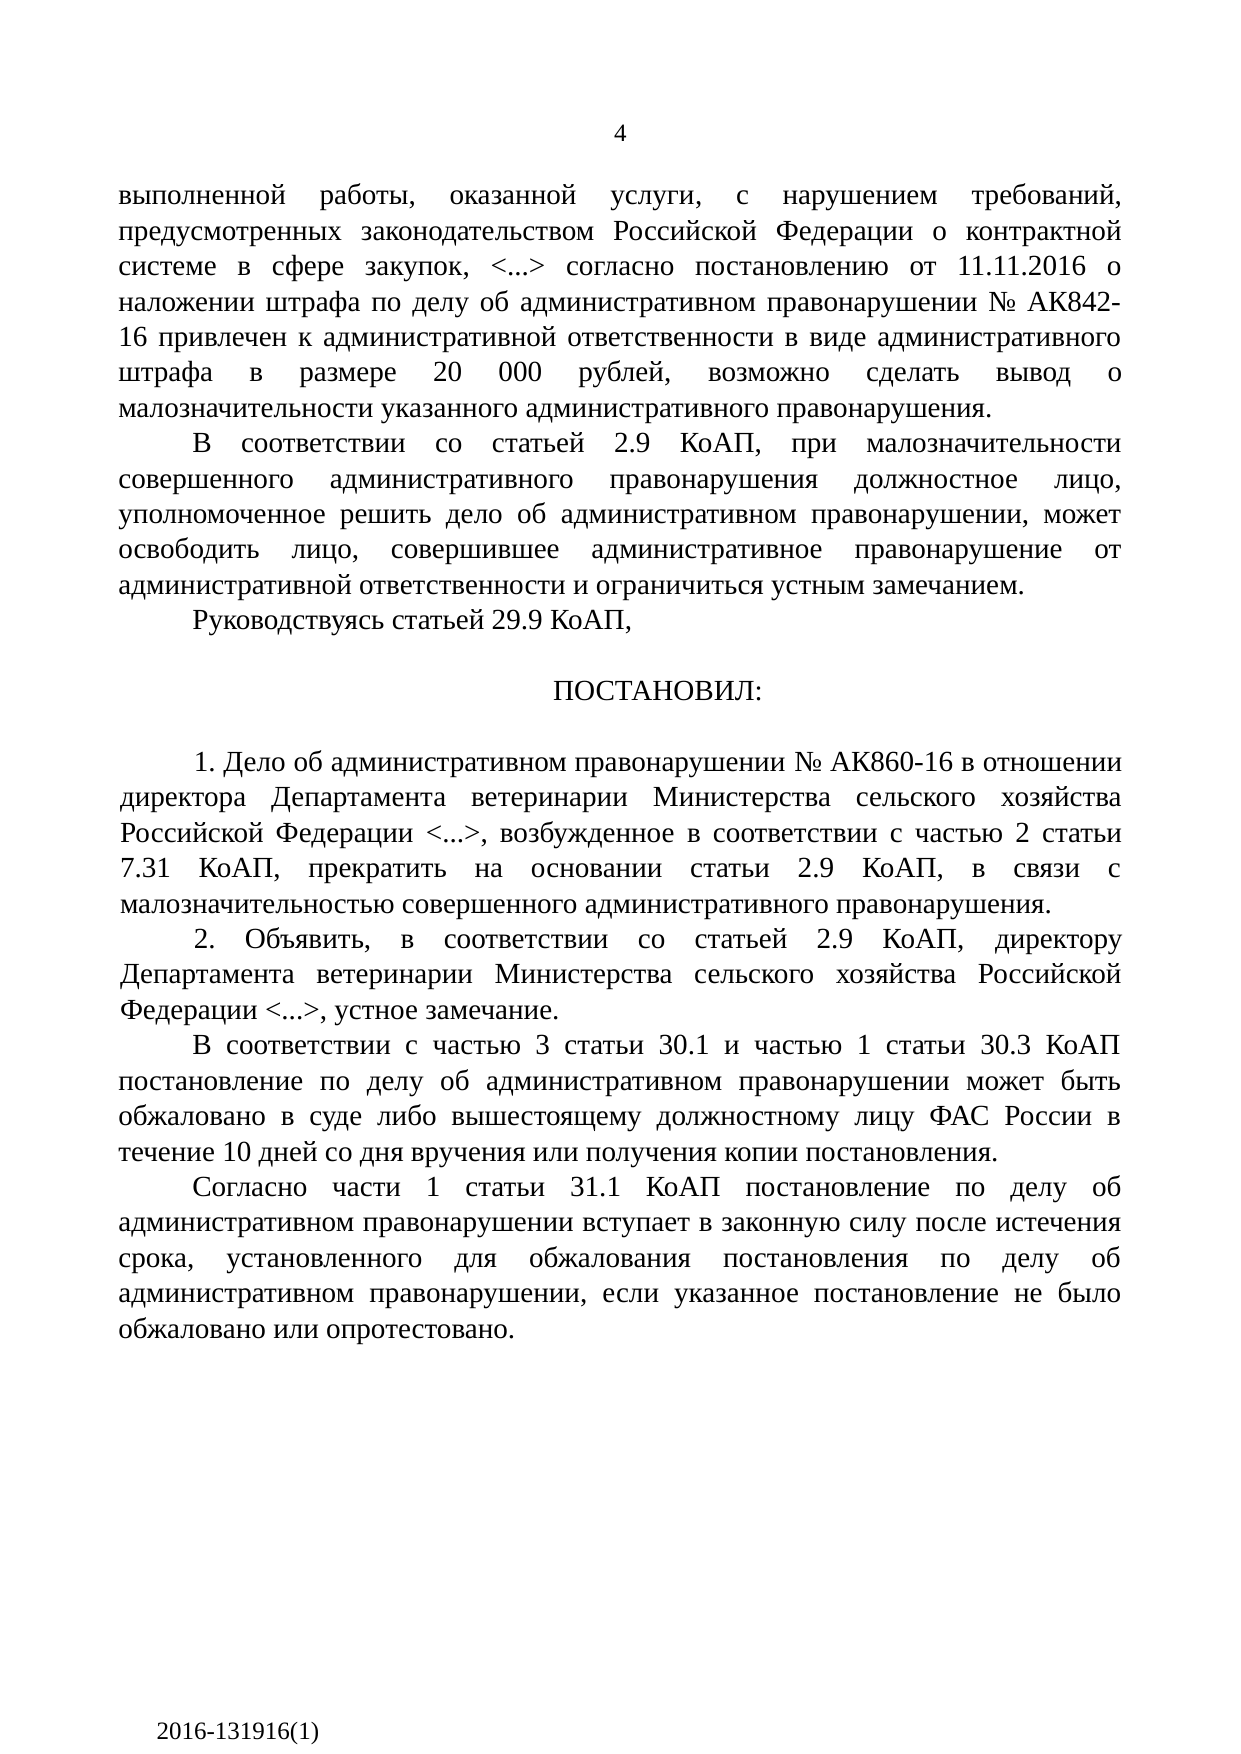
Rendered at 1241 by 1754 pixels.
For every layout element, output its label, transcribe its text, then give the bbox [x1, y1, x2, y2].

text В соответствии со статьей 2.9 КоАП, при малозначительности совершенного административного правонарушения должностное лицо, уполномоченное решить дело об административном правонарушении, может освободить лицо, совершившее административное правонарушение от административной ответственности и ограничиться устным замечанием. [118, 424, 1122, 601]
text 2. Объявить, в соответствии со статьей 2.9 КоАП, директору Департамента ветеринарии Министерства сельского хозяйства Российской Федерации <...>, устное замечание. [120, 920, 1122, 1026]
text выполненной работы, оказанной услуги, с нарушением требований, предусмотренных законодательством Российской Федерации о контрактной системе в сфере закупок, <...> согласно постановлению от 11.11.2016 о наложении штрафа по делу об административном правонарушении № АК842-16 привлечен к административной ответственности в виде административного штрафа в размере 20 000 рублей, возможно сделать вывод о малозначительности указанного административного правонарушения. [118, 176, 1122, 424]
text Руководствуясь статьей 29.9 КоАП, [118, 601, 1122, 637]
text Согласно части 1 статьи 31.1 КоАП постановление по делу об административном правонарушении вступает в законную силу после истечения срока, установленного для обжалования постановления по делу об административном правонарушении, если указанное постановление не было обжаловано или опротестовано. [118, 1168, 1122, 1345]
text ПОСТАНОВИЛ: [118, 672, 1122, 708]
text 1. Дело об административном правонарушении № АК860-16 в отношении директора Департамента ветеринарии Министерства сельского хозяйства Российской Федерации <...>, возбужденное в соответствии с частью 2 статьи 7.31 КоАП, прекратить на основании статьи 2.9 КоАП, в связи с малозначительностью совершенного административного правонарушения. [120, 743, 1122, 920]
text В соответствии с частью 3 статьи 30.1 и частью 1 статьи 30.3 КоАП постановление по делу об административном правонарушении может быть обжаловано в суде либо вышестоящему должностному лицу ФАС России в течение 10 дней со дня вручения или получения копии постановления. [118, 1026, 1122, 1168]
